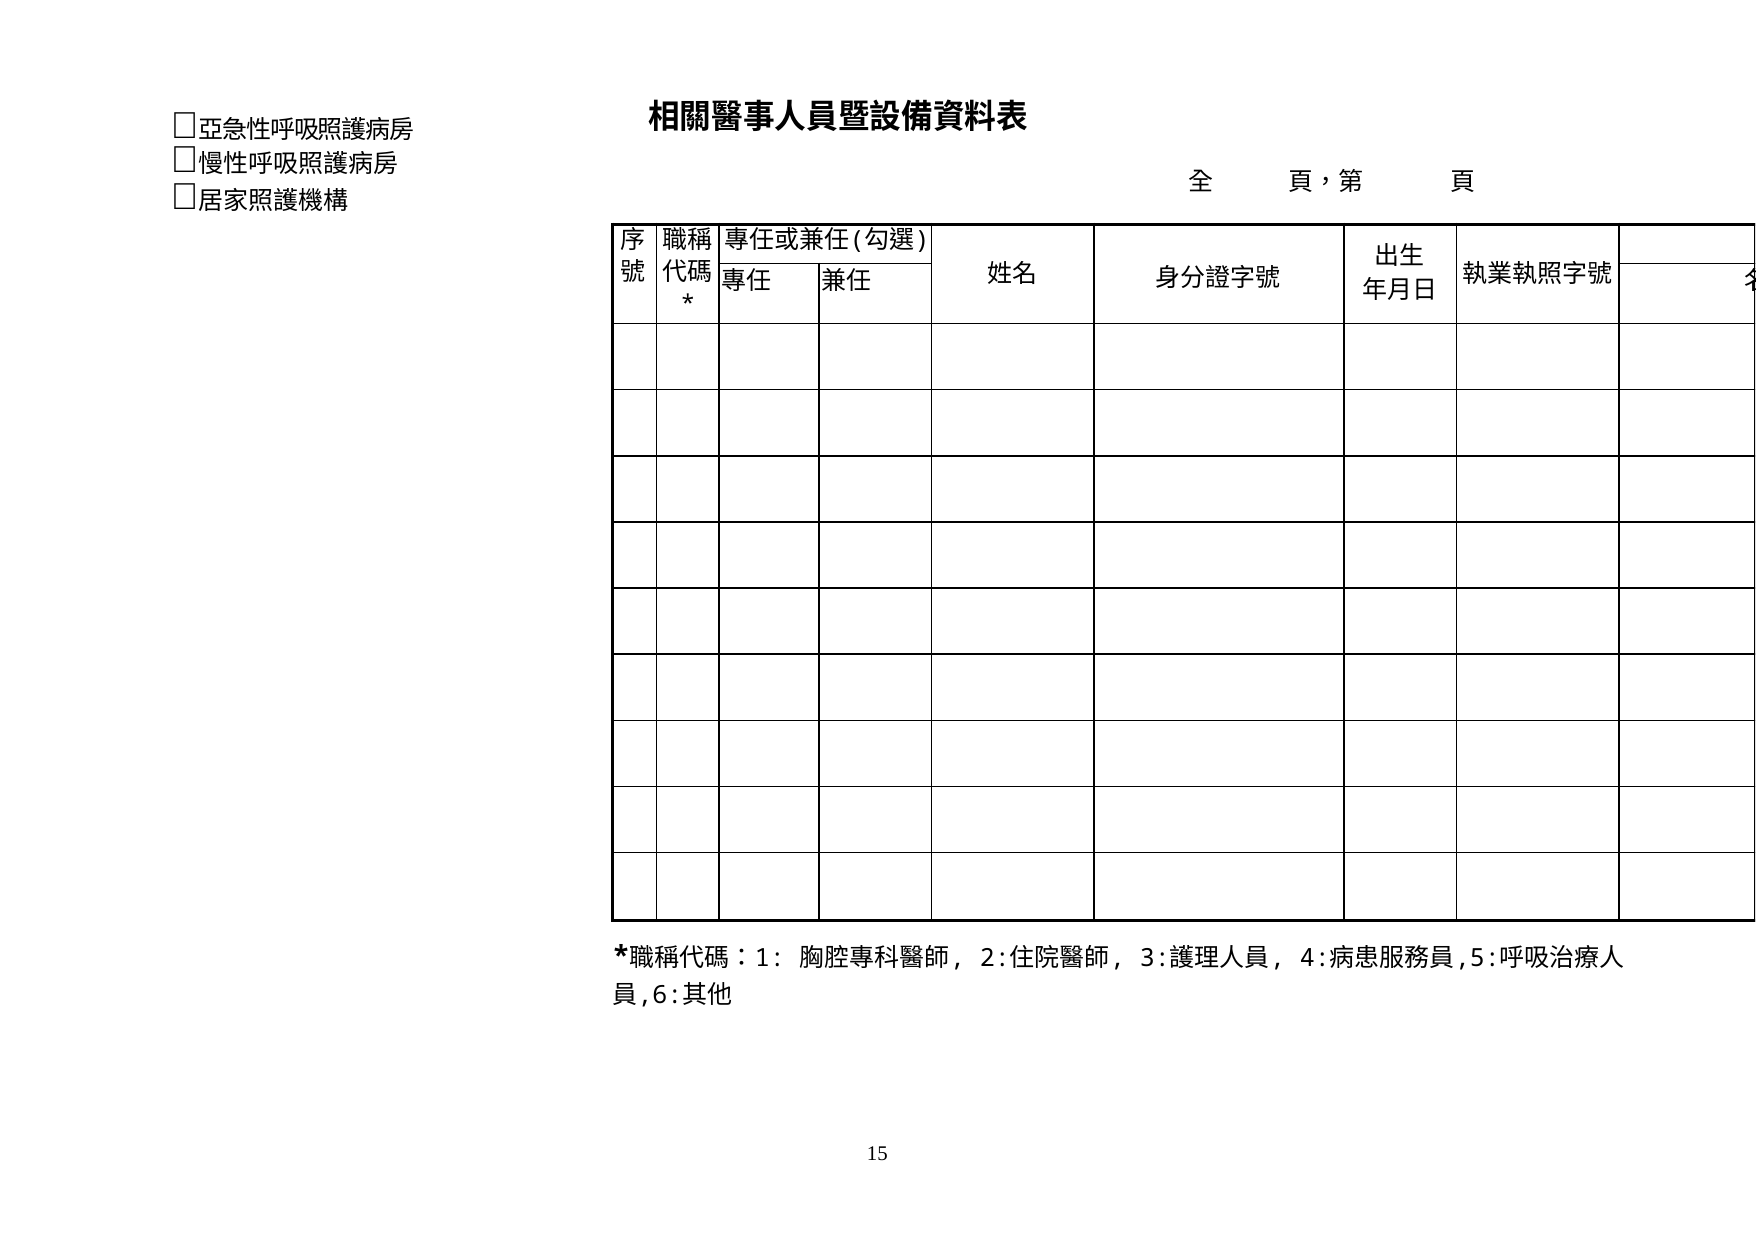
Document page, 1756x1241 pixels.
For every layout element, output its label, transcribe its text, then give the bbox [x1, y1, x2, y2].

table_cell [657, 853, 718, 919]
table_cell [1457, 390, 1618, 455]
table_cell [657, 655, 718, 719]
table_cell [1345, 721, 1456, 786]
table_cell [657, 523, 718, 587]
table_cell [1095, 457, 1343, 521]
table_cell [932, 787, 1093, 852]
table_cell [820, 457, 931, 521]
table_cell [1620, 589, 1754, 653]
table_cell [1345, 589, 1456, 653]
table_cell [614, 324, 656, 389]
table_cell [1095, 523, 1343, 587]
table_cell [932, 457, 1093, 521]
table_cell [614, 853, 656, 919]
table_cell 兼任 [820, 264, 931, 322]
table_cell [1345, 655, 1456, 719]
table_cell [614, 721, 656, 786]
table_cell [1457, 523, 1618, 587]
table_cell [820, 655, 931, 719]
table_cell [720, 324, 818, 389]
table_cell [820, 523, 931, 587]
table_cell [657, 324, 718, 389]
table_cell [1620, 523, 1754, 587]
table_cell [1457, 721, 1618, 786]
table_cell [1620, 324, 1754, 389]
table_cell [614, 390, 656, 455]
subtitle 相關醫事人員暨設備資料表 [648, 89, 1634, 138]
table_cell [1345, 390, 1456, 455]
table_cell [1345, 324, 1456, 389]
table_cell [932, 523, 1093, 587]
table_header 身分證字號 [1095, 226, 1343, 322]
table_cell [1095, 853, 1343, 919]
table_cell [1620, 390, 1754, 455]
table_cell 名稱 [1620, 264, 1754, 322]
table_header 出生年月日 [1345, 226, 1456, 322]
table_cell [820, 390, 931, 455]
table_cell [1345, 523, 1456, 587]
table_cell [1457, 853, 1618, 919]
table_cell [1620, 457, 1754, 521]
table_cell [932, 324, 1093, 389]
table_cell [932, 589, 1093, 653]
text 慢性呼吸照護病房 [170, 146, 424, 179]
table_cell [932, 390, 1093, 455]
table_cell [1620, 853, 1754, 919]
table_cell [820, 589, 931, 653]
table_cell [720, 589, 818, 653]
table_cell [614, 655, 656, 719]
table_cell [614, 523, 656, 587]
table_header 職稱 代碼 * [657, 226, 718, 322]
table_cell [1457, 589, 1618, 653]
table_cell [614, 457, 656, 521]
table_cell [657, 589, 718, 653]
table_cell [1095, 324, 1343, 389]
table_cell [1345, 853, 1456, 919]
table_cell [1345, 787, 1456, 852]
table_cell [1095, 787, 1343, 852]
table_cell [1620, 655, 1754, 719]
table_cell [1345, 457, 1456, 521]
table_cell [1095, 721, 1343, 786]
text *職稱代碼：1: 胸腔專科醫師, 2:住院醫師, 3:護理人員, 4:病患服務員,5:呼吸治療人員,6:其他 [612, 935, 1634, 1011]
table_cell [1457, 655, 1618, 719]
table_header 執業執照字號 [1457, 226, 1618, 322]
table_cell [720, 787, 818, 852]
table_header 序 號 [614, 226, 656, 322]
table_cell [1620, 721, 1754, 786]
table_cell [720, 655, 818, 719]
text 居家照護機構 [170, 179, 424, 217]
table_cell [1457, 787, 1618, 852]
table_cell [720, 853, 818, 919]
table_cell [1620, 787, 1754, 852]
table_cell [1457, 324, 1618, 389]
table_header 姓名 [932, 226, 1093, 322]
table_cell [820, 787, 931, 852]
text 全 頁，第 頁 [600, 163, 1476, 198]
text 亞急性呼吸照護病房 [170, 108, 424, 146]
table_cell [1095, 589, 1343, 653]
table_cell [657, 787, 718, 852]
table_header 專任或兼任(勾選) [720, 226, 931, 262]
table_cell [932, 721, 1093, 786]
table_cell [820, 853, 931, 919]
table_cell [720, 523, 818, 587]
table_cell [614, 589, 656, 653]
table_cell [614, 787, 656, 852]
table_cell [1095, 655, 1343, 719]
table_cell [1457, 457, 1618, 521]
table_cell 專任 [720, 264, 818, 322]
table_cell [720, 390, 818, 455]
table_cell [657, 457, 718, 521]
table_cell [820, 324, 931, 389]
table_cell [1095, 390, 1343, 455]
table_cell [720, 457, 818, 521]
table_cell [720, 721, 818, 786]
table_header 設備 [1620, 226, 1754, 262]
table_cell [820, 721, 931, 786]
table_cell [932, 655, 1093, 719]
table_cell [657, 721, 718, 786]
table_cell [657, 390, 718, 455]
table_cell [932, 853, 1093, 919]
